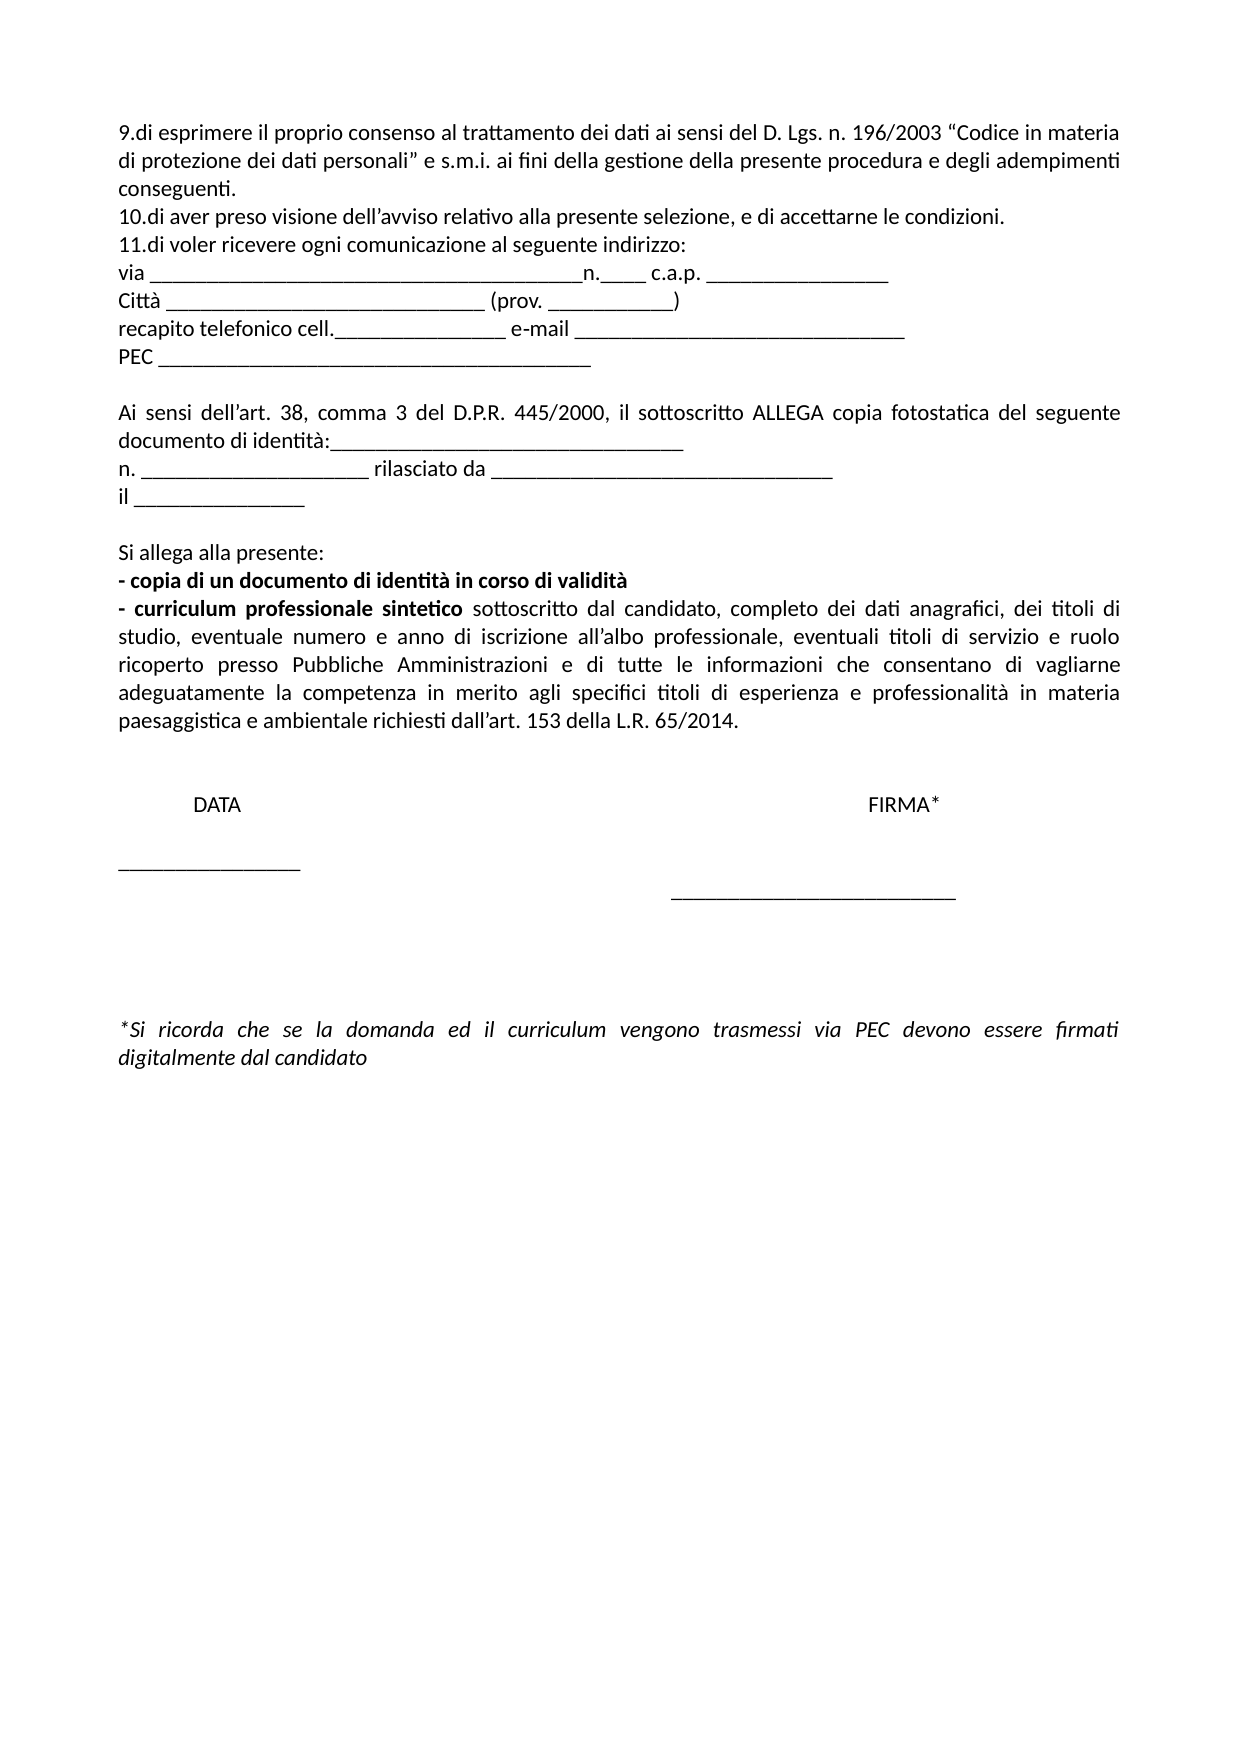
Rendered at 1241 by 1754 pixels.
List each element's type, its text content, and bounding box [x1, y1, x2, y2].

text PEC ______________________________________ [118, 342, 1122, 370]
text 10.di aver preso visione dell’avviso relativo alla presente selezione, e di accettarne le condizioni. [118, 202, 1122, 230]
text 9.di esprimere il proprio consenso al trattamento dei dati ai sensi del D. Lgs. n. 196/2003 “Codice in materia di protezione dei dati personali” e s.m.i. ai fini della gestione della presente procedura e degli adempimenti conseguenti. [118, 118, 1122, 202]
text ________________ [118, 847, 1122, 875]
text recapito telefonico cell._______________ e‐mail _____________________________ [118, 314, 1122, 342]
text *Si ricorda che se la domanda ed il curriculum vengono trasmessi via PEC devono essere firmati digitalmente dal candidato [118, 1015, 1122, 1071]
text DATA FIRMA* [118, 791, 1122, 819]
text Si allega alla presente: [118, 538, 1122, 566]
text il _______________ [118, 482, 1122, 510]
text Città ____________________________ (prov. ___________) [118, 286, 1122, 314]
text Ai sensi dell’art. 38, comma 3 del D.P.R. 445/2000, il sottoscritto ALLEGA copia fotostatica del seguente documento di identità:_______________________________ [118, 398, 1122, 454]
text - curriculum professionale sintetico sottoscritto dal candidato, completo dei dati anagrafici, dei titoli di studio, eventuale numero e anno di iscrizione all’albo professionale, eventuali titoli di servizio e ruolo ricoperto presso Pubbliche Amministrazioni e di tutte le informazioni che consentano di vagliarne adeguatamente la competenza in merito agli specifici titoli di esperienza e professionalità in materia paesaggistica e ambientale richiesti dall’art. 153 della L.R. 65/2014. [118, 594, 1122, 734]
text n. ____________________ rilasciato da ______________________________ [118, 454, 1122, 482]
text - copia di un documento di identità in corso di validità [118, 566, 1122, 594]
text 11.di voler ricevere ogni comunicazione al seguente indirizzo: [118, 230, 1122, 258]
text _________________________ [118, 875, 1122, 903]
text via ______________________________________n.____ c.a.p. ________________ [118, 258, 1122, 286]
